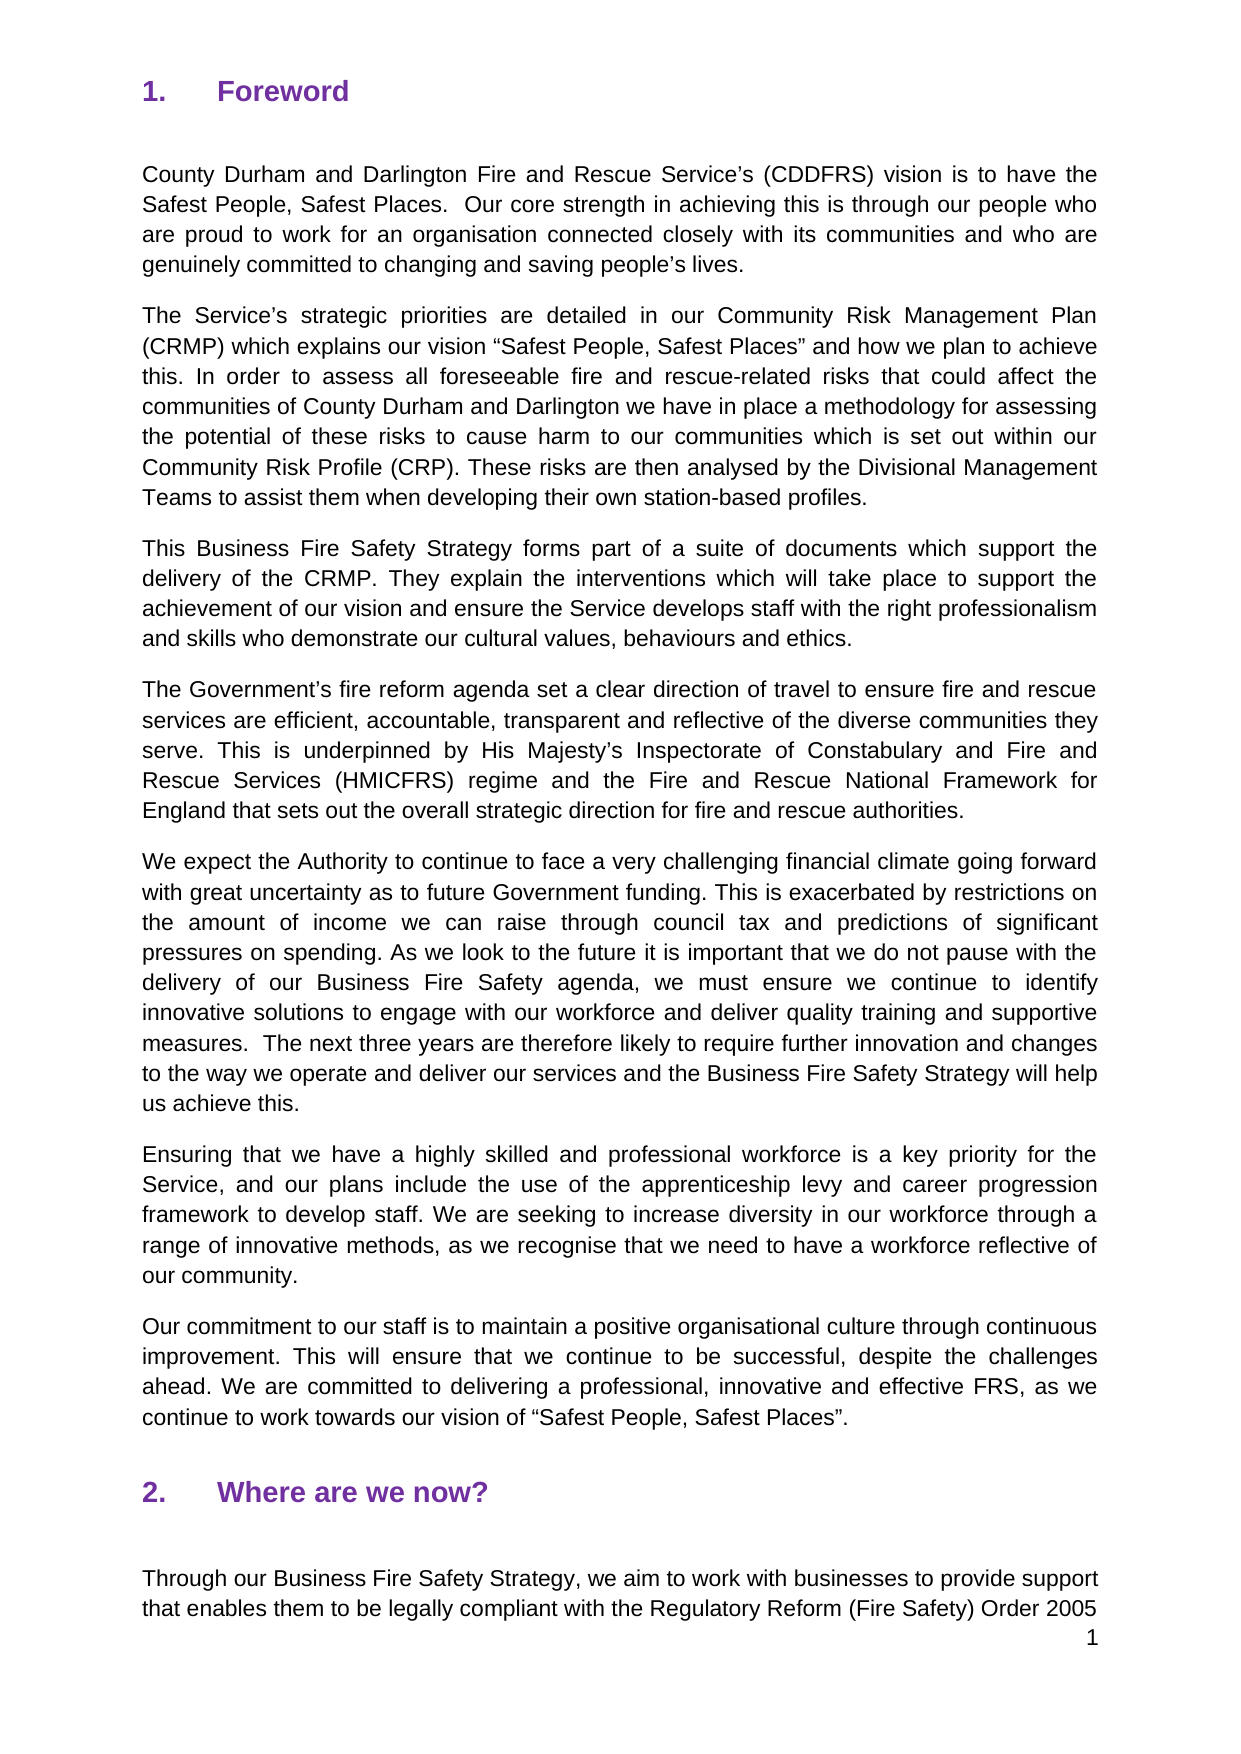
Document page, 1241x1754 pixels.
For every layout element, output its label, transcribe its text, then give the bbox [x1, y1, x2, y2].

text County Durham and Darlington Fire and Rescue Service’s (CDDFRS) vision is to have the Safest People, Safest Places. Our core strength in achieving this is through our people who are proud to work for an organisation connected closely with its communities and who are genuinely committed to changing and saving people’s lives. [142, 161, 1098, 278]
text We expect the Authority to continue to face a very challenging financial climate going forward with great uncertainty as to future Government funding. This is exacerbated by restrictions on the amount of income we can raise through council tax and predictions of significant pressures on spending. As we look to the future it is important that we do not pause with the delivery of our Business Fire Safety agenda, we must ensure we continue to identify innovative solutions to engage with our workforce and deliver quality training and supportive measures. The next three years are therefore likely to require further innovation and changes to the way we operate and deliver our services and the Business Fire Safety Strategy will help us achieve this. [142, 848, 1098, 1116]
text Ensuring that we have a highly skilled and professional workforce is a key priority for the Service, and our plans include the use of the apprenticeship levy and career progression framework to develop staff. We are seeking to increase diversity in our workforce through a range of innovative methods, as we recognise that we need to have a workforce reflective of our community. [142, 1141, 1098, 1288]
text Our commitment to our staff is to maintain a positive organisational culture through continuous improvement. This will ensure that we continue to be successful, despite the challenges ahead. We are committed to delivering a professional, innovative and effective FRS, as we continue to work towards our vision of “Safest People, Safest Places”. [142, 1313, 1098, 1430]
text This Business Fire Safety Strategy forms part of a suite of documents which support the delivery of the CRMP. They explain the interventions which will take place to support the achievement of our vision and ensure the Service develops staff with the right professionalism and skills who demonstrate our cultural values, behaviours and ethics. [142, 535, 1098, 652]
text The Service’s strategic priorities are detailed in our Community Risk Management Plan (CRMP) which explains our vision “Safest People, Safest Places” and how we plan to achieve this. In order to assess all foreseeable fire and rescue-related risks that could affect the communities of County Durham and Darlington we have in place a methodology for assessing the potential of these risks to cause harm to our communities which is set out within our Community Risk Profile (CRP). These risks are then analysed by the Divisional Management Teams to assist them when developing their own station-based profiles. [142, 302, 1098, 510]
subtitle 2. Where are we now? [142, 1475, 1098, 1509]
text Through our Business Fire Safety Strategy, we aim to work with businesses to provide support that enables them to be legally compliant with the Regulatory Reform (Fire Safety) Order 2005 [142, 1565, 1098, 1621]
text The Government’s fire reform agenda set a clear direction of travel to ensure fire and rescue services are efficient, accountable, transparent and reflective of the diverse communities they serve. This is underpinned by His Majesty’s Inspectorate of Constabulary and Fire and Rescue Services (HMICFRS) regime and the Fire and Rescue National Framework for England that sets out the overall strategic direction for fire and rescue authorities. [142, 676, 1098, 823]
subtitle 1. Foreword [142, 74, 1098, 107]
